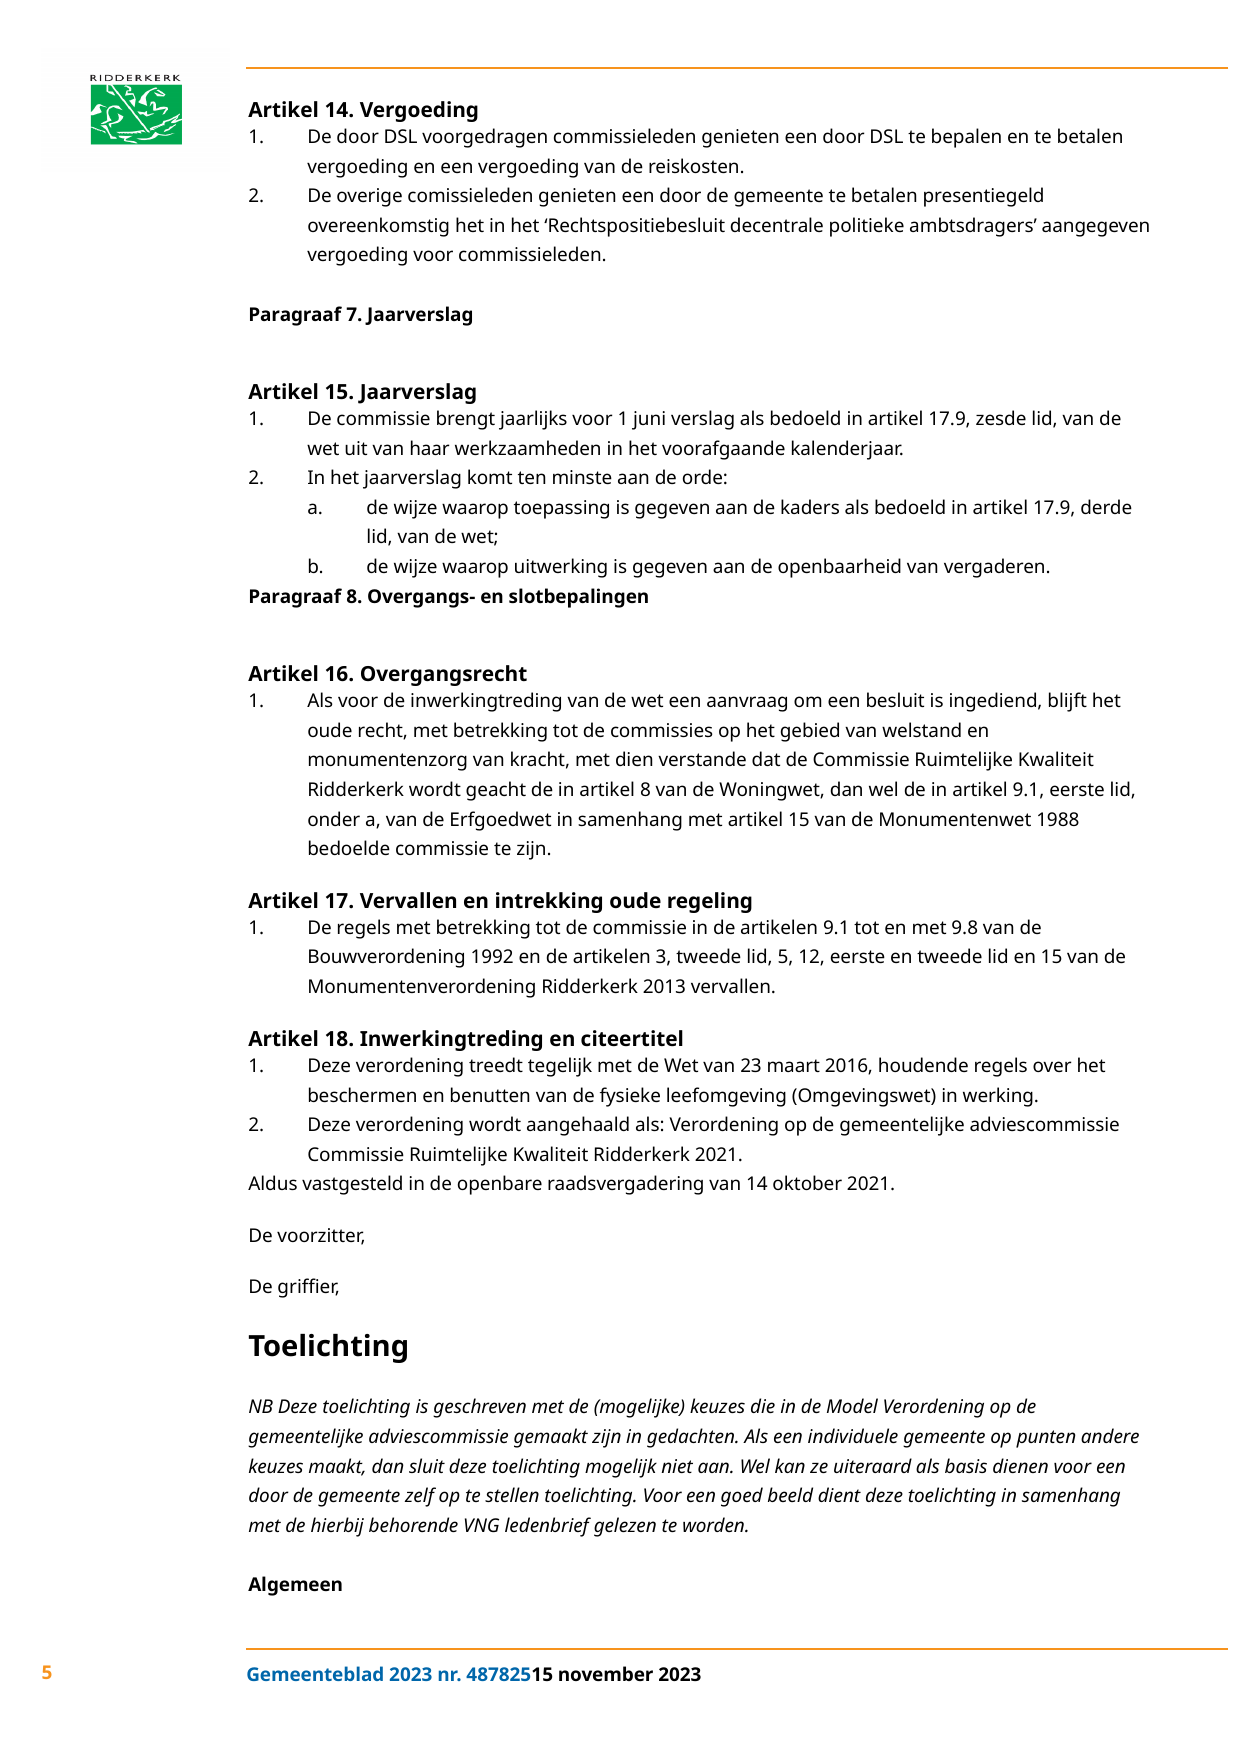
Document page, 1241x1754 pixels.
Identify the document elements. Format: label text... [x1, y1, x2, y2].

list De overige comissieleden genieten een door de gemeente te betalen presentiegeld overeenkomstig het in het ‘Rechtspositiebesluit decentrale politieke ambtsdragers’ aangegeven vergoeding voor commissieleden. [248, 182, 1152, 267]
list In het jaarverslag komt ten minste aan de orde: [248, 464, 1152, 490]
list de wijze waarop uitwerking is gegeven aan de openbaarheid van vergaderen. [307, 553, 1152, 579]
text Artikel 14. Vergoeding [248, 95, 1152, 123]
text De griffier, [248, 1273, 1152, 1299]
text Toelichting [248, 1325, 1152, 1364]
text Paragraaf 7. Jaarverslag [248, 301, 1152, 326]
text Aldus vastgesteld in de openbare raadsvergadering van 14 oktober 2021. [248, 1171, 1152, 1196]
text Artikel 18. Inwerkingtreding en citeertitel [248, 1024, 1152, 1052]
list De door DSL voorgedragen commissieleden genieten een door DSL te bepalen en te betalen vergoeding en een vergoeding van de reiskosten. [248, 123, 1152, 178]
list de wijze waarop toepassing is gegeven aan de kaders als bedoeld in artikel 17.9, derde lid, van de wet; [307, 494, 1152, 549]
text Artikel 17. Vervallen en intrekking oude regeling [248, 886, 1152, 914]
list De commissie brengt jaarlijks voor 1 juni verslag als bedoeld in artikel 17.9, zesde lid, van de wet uit van haar werkzaamheden in het voorafgaande kalenderjaar. [248, 405, 1152, 461]
list Als voor de inwerkingtreding van de wet een aanvraag om een besluit is ingediend, blijft het oude recht, met betrekking tot de commissies op het gebied van welstand en monumentenzorg van kracht, met dien verstande dat de Commissie Ruimtelijke Kwaliteit Ridderkerk wordt geacht de in artikel 8 van de Woningwet, dan wel de in artikel 9.1, eerste lid, onder a, van de Erfgoedwet in samenhang met artikel 15 van de Monumentenwet 1988 bedoelde commissie te zijn. [248, 687, 1152, 861]
text De voorzitter, [248, 1222, 1152, 1248]
text NB Deze toelichting is geschreven met de (mogelijke) keuzes die in de Model Verordening op de gemeentelijke adviescommissie gemaakt zijn in gedachten. Als een individuele gemeente op punten andere keuzes maakt, dan sluit deze toelichting mogelijk niet aan. Wel kan ze uiteraard als basis dienen voor een door de gemeente zelf op te stellen toelichting. Voor een goed beeld dient deze toelichting in samenhang met de hierbij behorende VNG ledenbrief gelezen te worden. [248, 1394, 1152, 1538]
list Deze verordening treedt tegelijk met de Wet van 23 maart 2016, houdende regels over het beschermen en benutten van de fysieke leefomgeving (Omgevingswet) in werking. [248, 1052, 1152, 1107]
list Deze verordening wordt aangehaald als: Verordening op de gemeentelijke adviescommissie Commissie Ruimtelijke Kwaliteit Ridderkerk 2021. [248, 1111, 1152, 1167]
picture [41, 47, 231, 172]
text Artikel 16. Overgangsrecht [248, 659, 1152, 687]
list De regels met betrekking tot de commissie in de artikelen 9.1 tot en met 9.8 van de Bouwverordening 1992 en de artikelen 3, tweede lid, 5, 12, eerste en tweede lid en 15 van de Monumentenverordening Ridderkerk 2013 vervallen. [248, 914, 1152, 999]
text Artikel 15. Jaarverslag [248, 377, 1152, 405]
text Algemeen [248, 1571, 1152, 1597]
text Paragraaf 8. Overgangs- en slotbepalingen [248, 583, 1152, 608]
